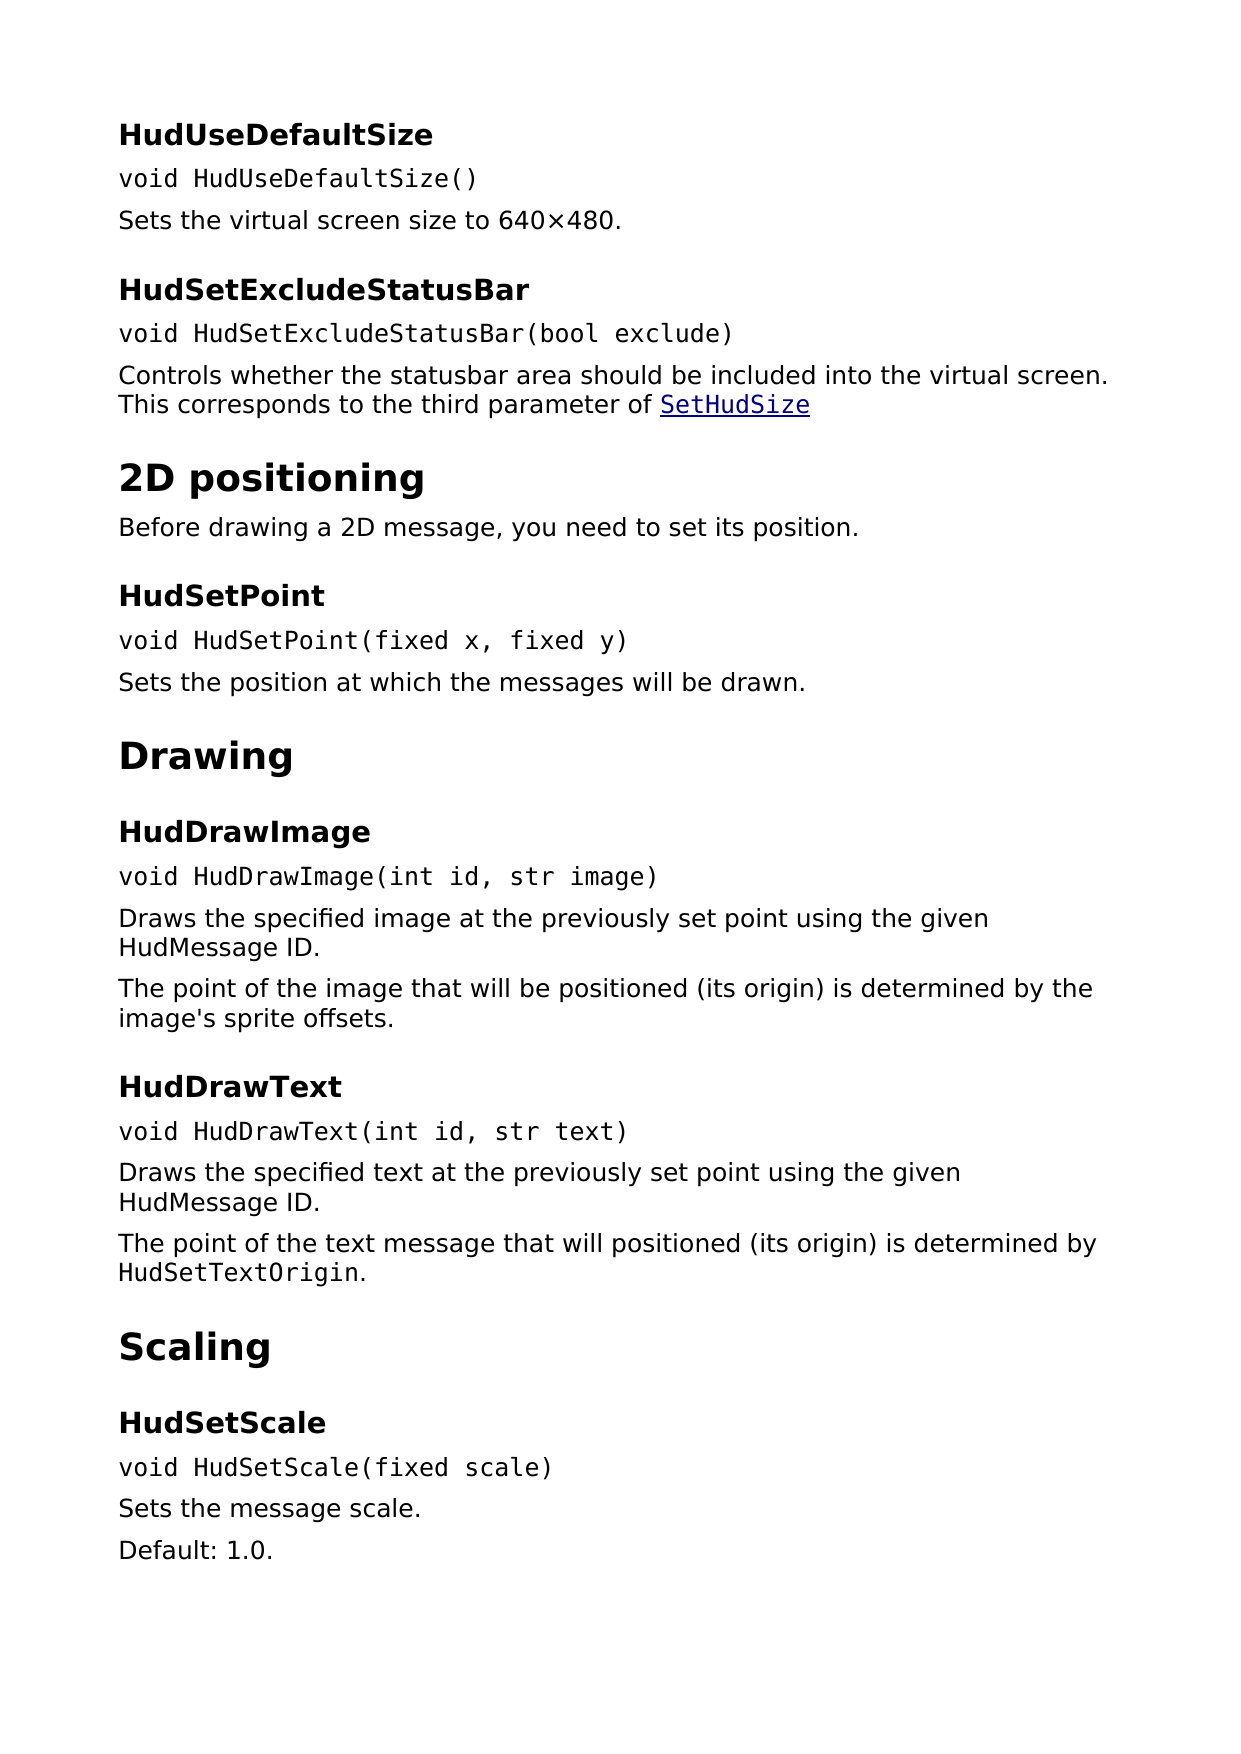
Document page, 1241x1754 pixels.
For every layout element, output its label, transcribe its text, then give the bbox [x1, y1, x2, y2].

text void HudDrawImage(int id, str image) [118, 862, 1122, 891]
text Draws the specified image at the previously set point using the given HudMessage ID. [118, 904, 1122, 962]
text void HudSetScale(fixed scale) [118, 1453, 1122, 1482]
text Draws the specified text at the previously set point using the given HudMessage ID. [118, 1158, 1122, 1217]
text Sets the position at which the messages will be drawn. [118, 668, 1122, 697]
subtitle HudDrawText [118, 1070, 1122, 1104]
text The point of the text message that will positioned (its origin) is determined by HudSetTextOrigin. [118, 1229, 1122, 1288]
text void HudSetExcludeStatusBar(bool exclude) [118, 319, 1122, 348]
subtitle HudSetScale [118, 1406, 1122, 1440]
text void HudDrawText(int id, str text) [118, 1117, 1122, 1146]
subtitle HudDrawImage [118, 816, 1122, 849]
text void HudSetPoint(fixed x, fixed y) [118, 626, 1122, 655]
text Default: 1.0. [118, 1536, 1122, 1565]
subtitle HudSetPoint [118, 580, 1122, 614]
text Sets the virtual screen size to 640×480. [118, 206, 1122, 235]
text Sets the message scale. [118, 1494, 1122, 1524]
text The point of the image that will be positioned (its origin) is determined by the image's sprite offsets. [118, 974, 1122, 1033]
text void HudUseDefaultSize() [118, 164, 1122, 194]
text Before drawing a 2D message, you need to set its position. [118, 513, 1122, 542]
subtitle HudSetExcludeStatusBar [118, 273, 1122, 307]
subtitle Drawing [118, 734, 1122, 778]
subtitle 2D positioning [118, 457, 1122, 501]
subtitle Scaling [118, 1325, 1122, 1369]
text Controls whether the statusbar area should be included into the virtual screen. This corresponds to the third parameter of SetHudSize [118, 361, 1122, 419]
subtitle HudUseDefaultSize [118, 118, 1122, 152]
